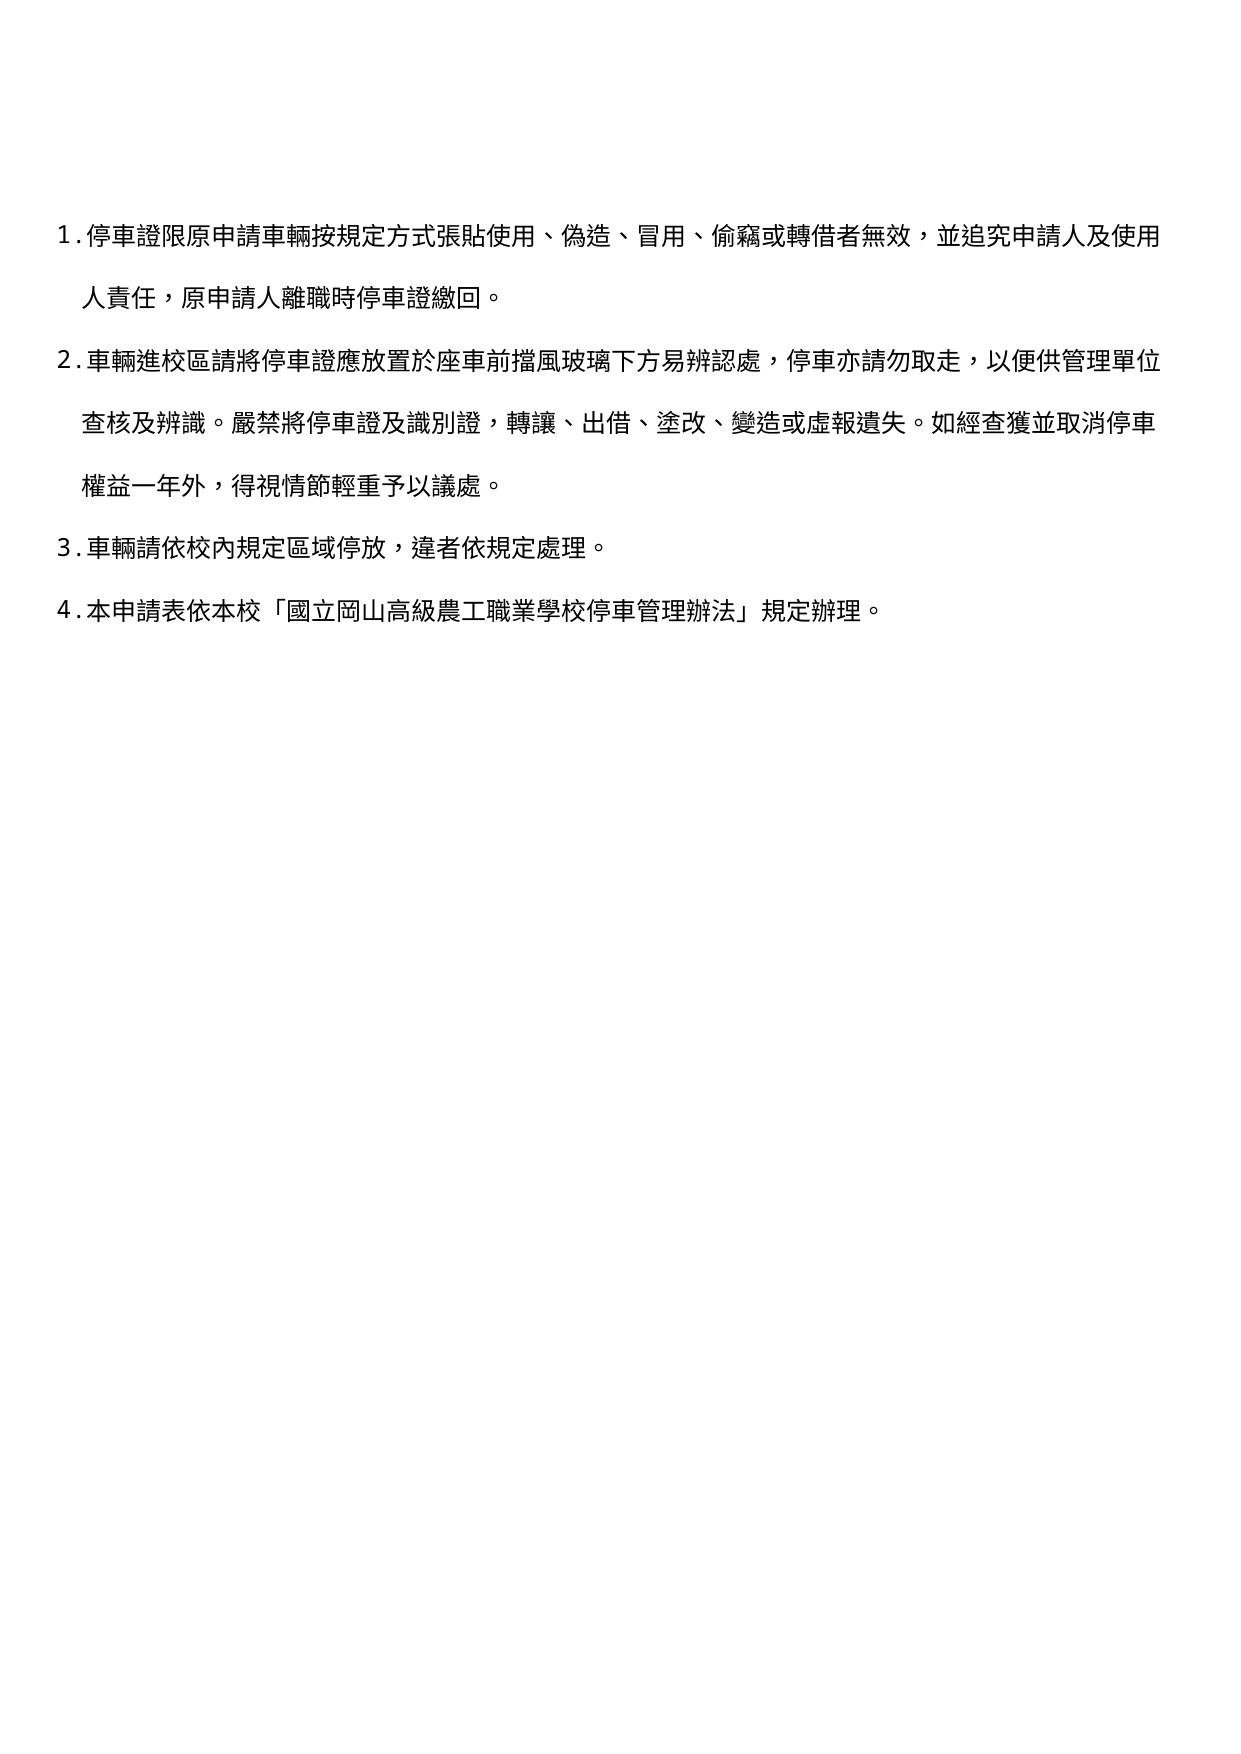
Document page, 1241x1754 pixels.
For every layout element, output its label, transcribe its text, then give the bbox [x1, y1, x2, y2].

text 4.本申請表依本校「國立岡山高級農工職業學校停車管理辦法」規定辦理。 [56, 567, 1162, 630]
text 3.車輛請依校內規定區域停放，違者依規定處理。 [56, 505, 1162, 567]
text 1.停車證限原申請車輛按規定方式張貼使用、偽造、冒用、偷竊或轉借者無效，並追究申請人及使用人責任，原申請人離職時停車證繳回。 [56, 192, 1162, 317]
text 2.車輛進校區請將停車證應放置於座車前擋風玻璃下方易辨認處，停車亦請勿取走，以便供管理單位查核及辨識。嚴禁將停車證及識別證，轉讓、出借、塗改、變造或虛報遺失。如經查獲並取消停車權益一年外，得視情節輕重予以議處。 [56, 317, 1162, 505]
